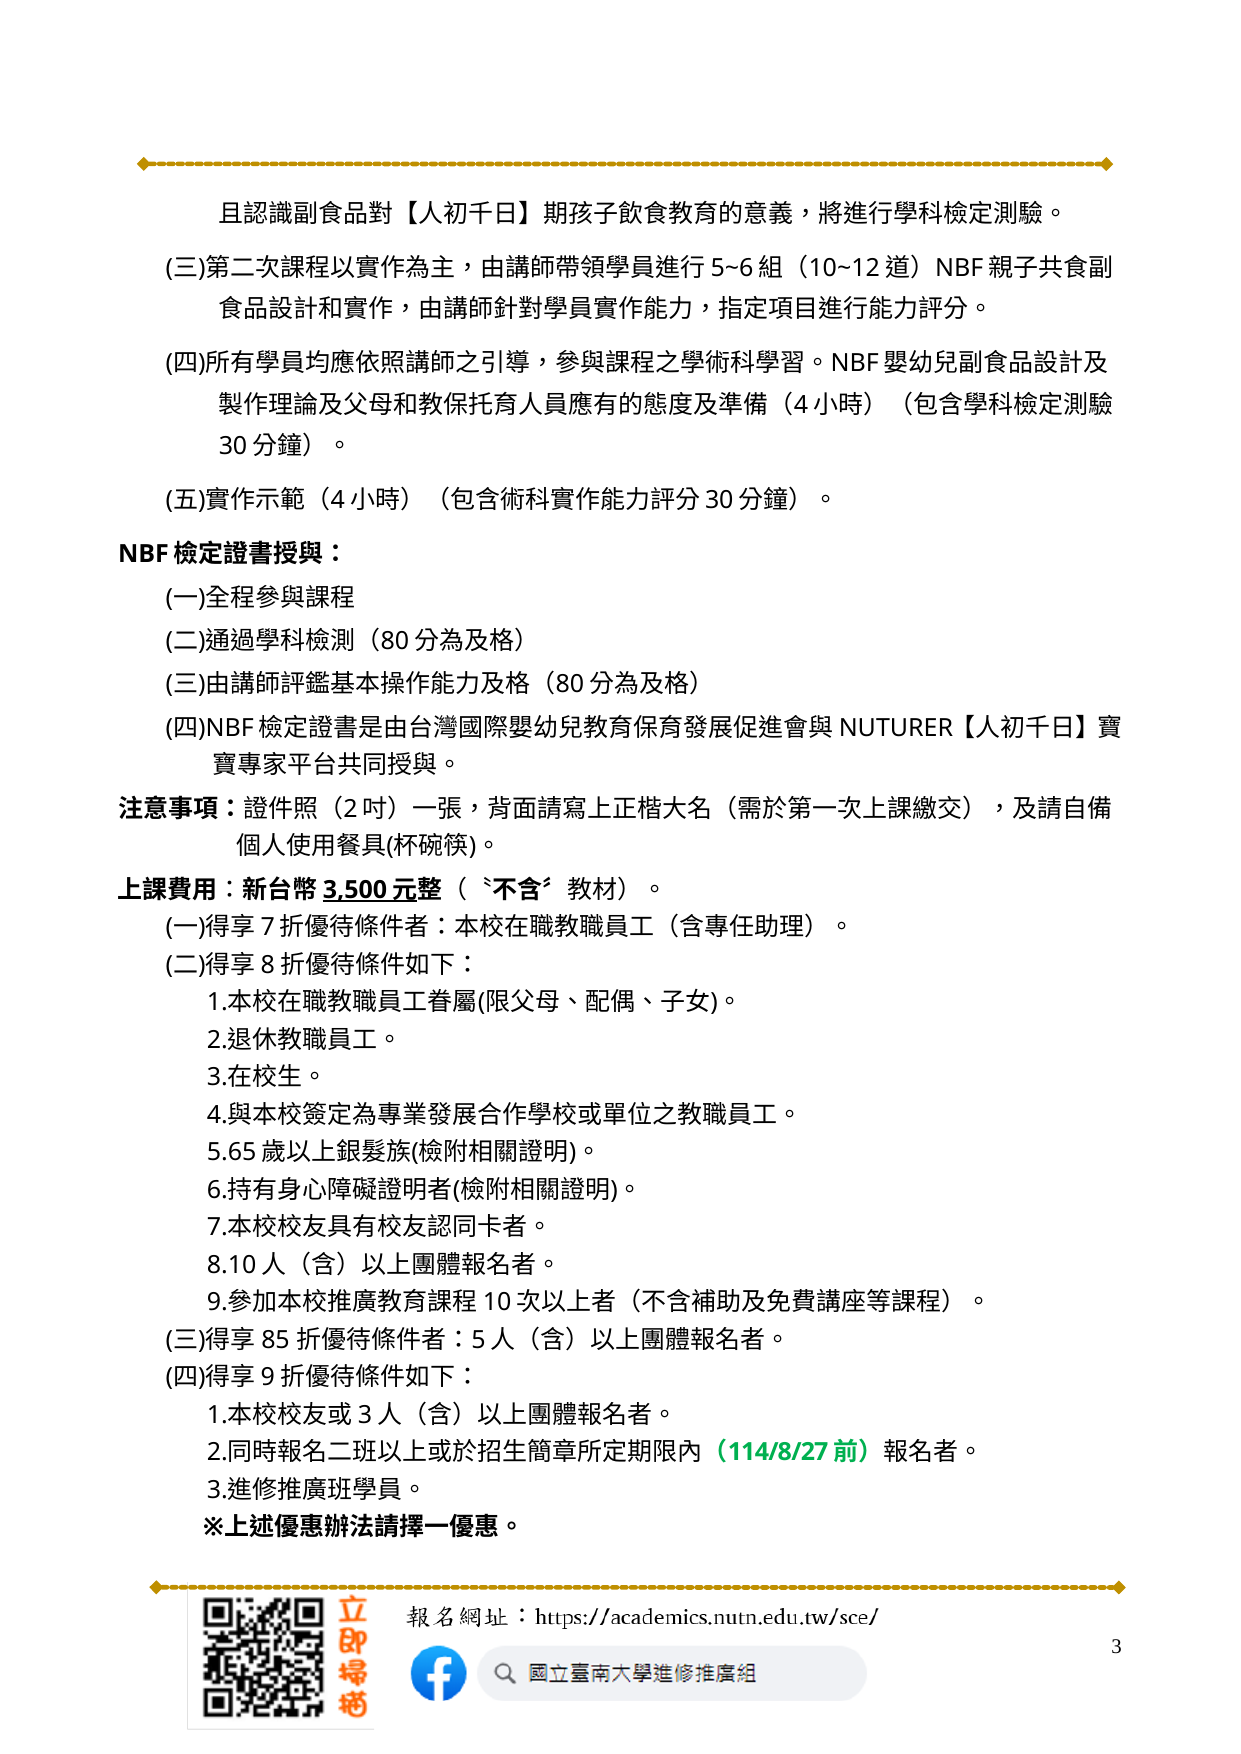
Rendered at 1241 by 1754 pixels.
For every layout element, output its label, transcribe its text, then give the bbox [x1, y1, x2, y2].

text (四)所有學員均應依照講師之引導，參與課程之學術科學習。NBF嬰幼兒副食品設計及製作理論及父母和教保托育人員應有的態度及準備（4小時）（包含學科檢定測驗30分鐘）。 [165, 342, 1122, 462]
text (四)NBF檢定證書是由台灣國際嬰幼兒教育保育發展促進會與NUTURER【人初千日】寶寶專家平台共同授與。 [165, 707, 1122, 782]
text 上課費用：新台幣3,500元整（〝不含〞教材）。 [118, 868, 1122, 906]
text 2.退休教職員工。 [207, 1018, 1122, 1056]
text 2.同時報名二班以上或於招生簡章所定期限內（114/8/27前）報名者。 [207, 1431, 1122, 1468]
list (五)實作示範（4小時）（包含術科實作能力評分30分鐘）。 [112, 479, 1122, 516]
text 3.在校生。 [207, 1056, 1122, 1093]
text (一)得享7折優待條件者：本校在職教職員工（含專任助理）。 [165, 906, 1122, 943]
text 注意事項：證件照（2吋）一張，背面請寫上正楷大名（需於第一次上課繳交），及請自備個人使用餐具(杯碗筷)。 [118, 788, 1122, 863]
picture [187, 1589, 375, 1731]
text NBF檢定證書授與： [118, 533, 1122, 570]
text 且認識副食品對【人初千日】期孩子飲食教育的意義，將進行學科檢定測驗。 [165, 194, 1122, 230]
text 1.本校在職教職員工眷屬(限父母、配偶、子女)。 [207, 981, 1122, 1018]
text 8.10人（含）以上團體報名者。 [207, 1243, 1122, 1281]
text (三)得享 85 折優待條件者：5人（含）以上團體報名者。 [165, 1318, 1122, 1356]
picture [187, 1582, 375, 1586]
text ※上述優惠辦法請擇一優惠。 [203, 1506, 1122, 1543]
text (二)得享8折優待條件如下： [165, 943, 1122, 981]
text 3.進修推廣班學員。 [207, 1468, 1122, 1506]
text 7.本校校友具有校友認同卡者。 [207, 1206, 1122, 1243]
text 1.本校校友或3人（含）以上團體報名者。 [207, 1393, 1122, 1431]
picture [389, 1591, 899, 1709]
text (三)由講師評鑑基本操作能力及格（80分為及格） [165, 663, 1122, 701]
text 6.持有身心障礙證明者(檢附相關證明)。 [207, 1168, 1122, 1206]
text 4.與本校簽定為專業發展合作學校或單位之教職員工。 [207, 1093, 1122, 1131]
text 9.參加本校推廣教育課程10次以上者（不含補助及免費講座等課程）。 [207, 1281, 1122, 1318]
text (二)通過學科檢測（80分為及格） [165, 620, 1122, 657]
text (一)全程參與課程 [165, 576, 1122, 614]
text (四)得享9折優待條件如下： [165, 1356, 1122, 1393]
text (三)第二次課程以實作為主，由講師帶領學員進行5~6組（10~12道）NBF親子共食副食品設計和實作，由講師針對學員實作能力，指定項目進行能力評分。 [165, 247, 1122, 325]
text 5.65歲以上銀髮族(檢附相關證明)。 [207, 1131, 1122, 1168]
